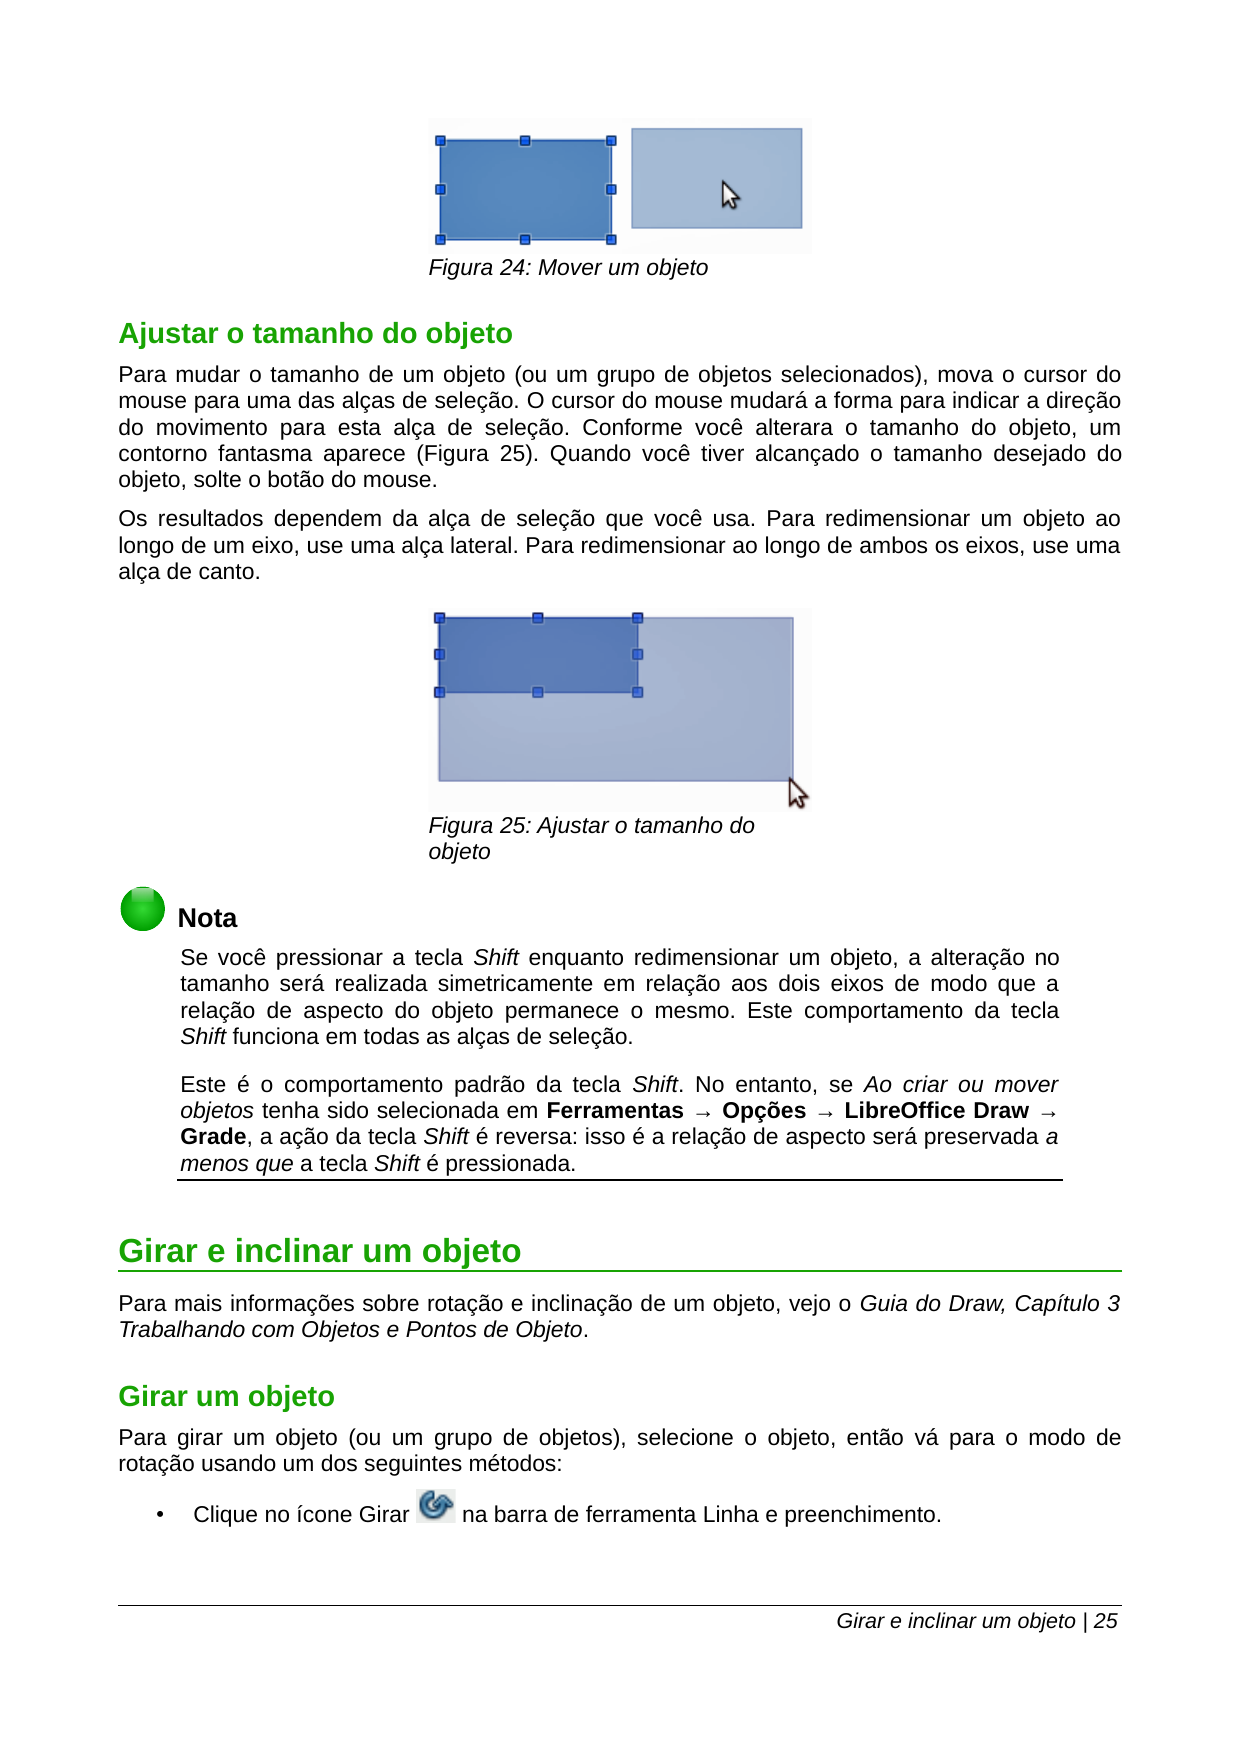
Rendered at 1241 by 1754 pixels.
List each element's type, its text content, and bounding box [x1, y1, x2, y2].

text Os resultados dependem da alça de seleção que você usa. Para redimensionar um objeto ao longo de um eixo, use uma alça lateral. Para redimensionar ao longo de ambos os eixos, use uma alça de canto. [118, 505, 1122, 584]
picture [416, 1489, 456, 1523]
picture [428, 608, 813, 812]
subtitle Ajustar o tamanho do objeto [118, 316, 1122, 349]
subtitle Girar e inclinar um objeto [118, 1232, 1122, 1270]
text Para mais informações sobre rotação e inclinação de um objeto, vejo o Guia do Draw, Capítulo 3 Trabalhando com Objetos e Pontos de Objeto. [118, 1290, 1122, 1342]
text Figura 25: Ajustar o tamanho do objeto [428, 812, 812, 865]
text Este é o comportamento padrão da tecla Shift. No entanto, se Ao criar ou mover objetos tenha sido selecionada em Ferramentas → Opções → LibreOffice Draw → Grade, a ação da tecla Shift é reversa: isso é a relação de aspecto será preservada a menos que a tecla Shift é pressionada. [177, 1067, 1063, 1179]
text Para girar um objeto (ou um grupo de objetos), selecione o objeto, então vá para o modo de rotação usando um dos seguintes métodos: [118, 1424, 1122, 1477]
list Clique no ícone Girar na barra de ferramenta Linha e preenchimento. [156, 1489, 1122, 1527]
subtitle Nota [118, 884, 1122, 933]
picture [428, 118, 813, 254]
subtitle Girar um objeto [118, 1379, 1122, 1412]
text Se você pressionar a tecla Shift enquanto redimensionar um objeto, a alteração no tamanho será realizada simetricamente em relação aos dois eixos de modo que a relação de aspecto do objeto permanece o mesmo. Este comportamento da tecla Shift funciona em todas as alças de seleção. [177, 941, 1063, 1049]
text Figura 24: Mover um objeto [428, 254, 812, 280]
text Para mudar o tamanho de um objeto (ou um grupo de objetos selecionados), mova o cursor do mouse para uma das alças de seleção. O cursor do mouse mudará a forma para indicar a direção do movimento para esta alça de seleção. Conforme você alterara o tamanho do objeto, um contorno fantasma aparece (Figura 25). Quando você tiver alcançado o tamanho desejado do objeto, solte o botão do mouse. [118, 361, 1122, 493]
